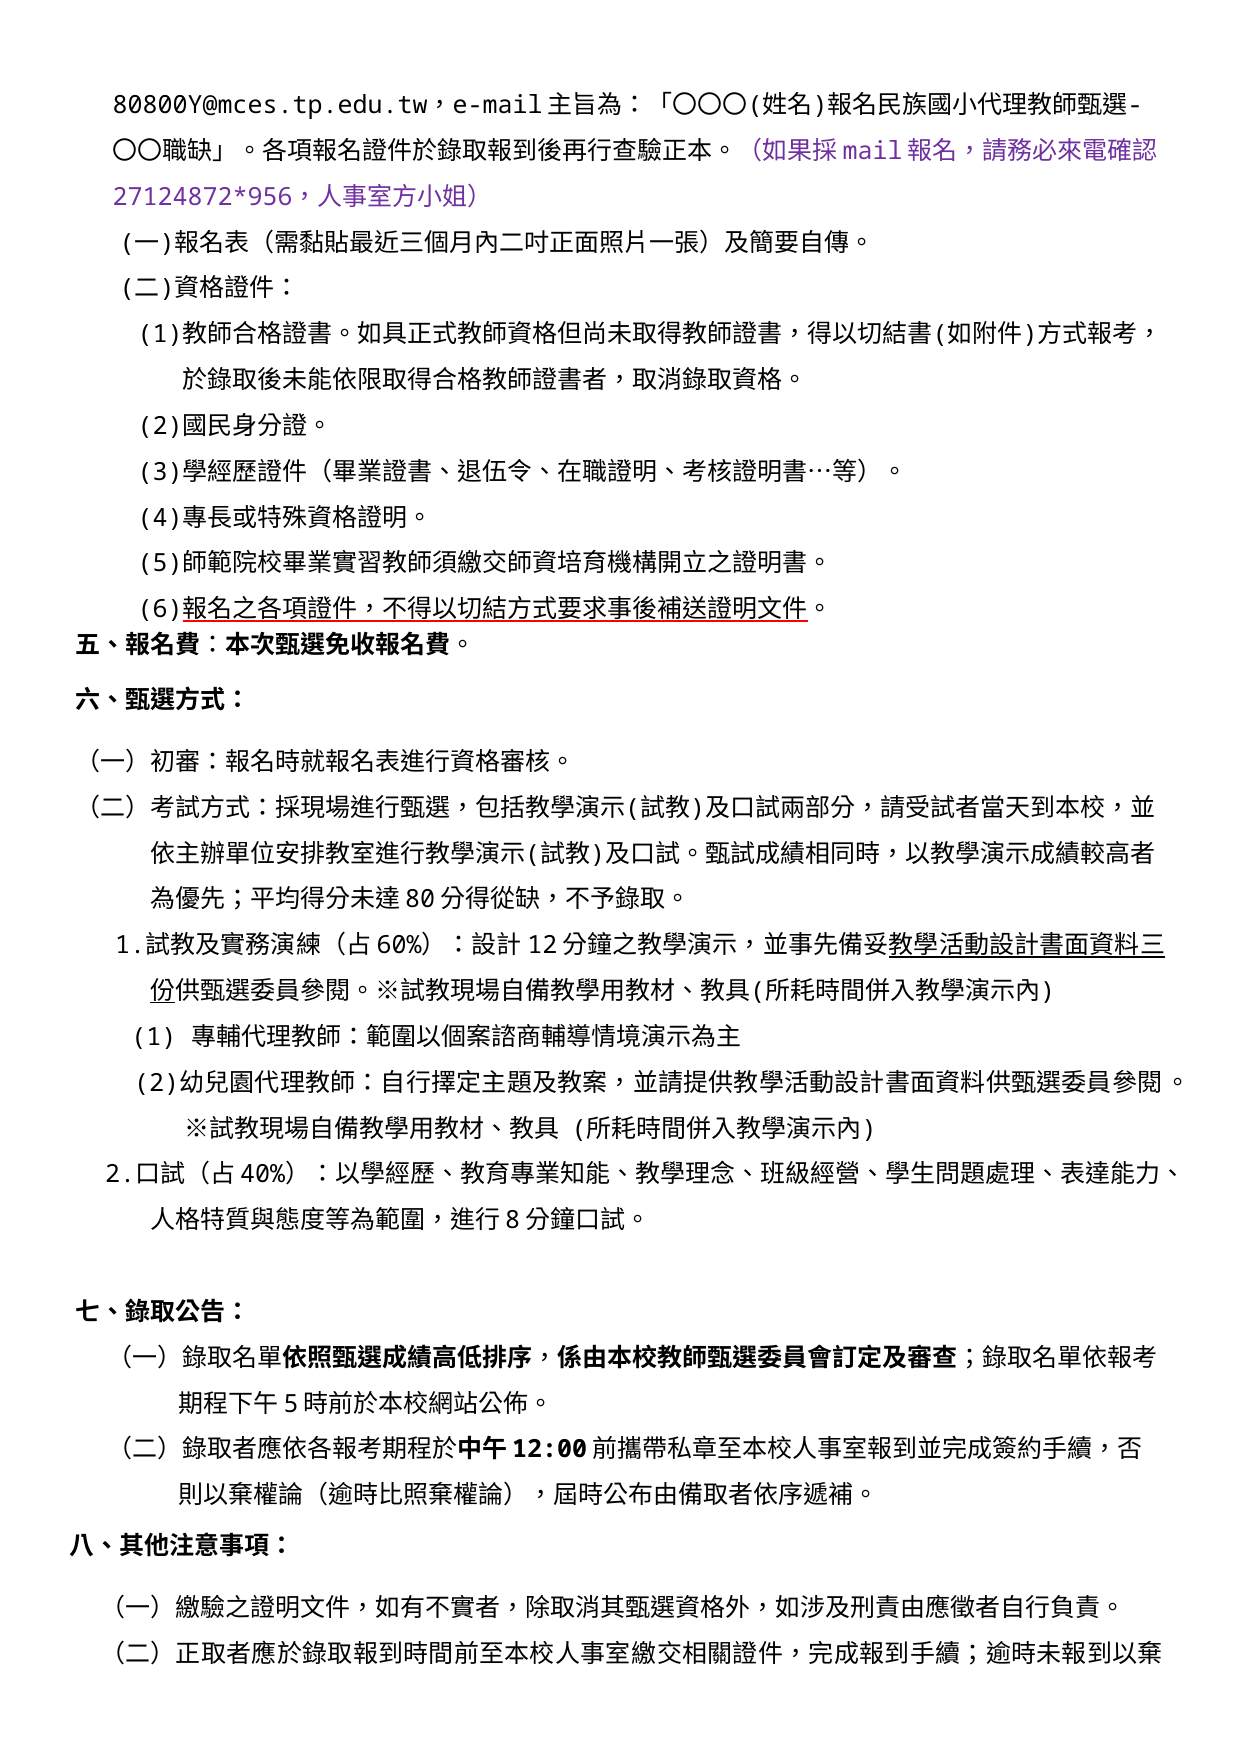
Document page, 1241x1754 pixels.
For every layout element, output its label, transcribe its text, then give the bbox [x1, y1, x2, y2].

text （二）錄取者應依各報考期程於中午12:00前攜帶私章至本校人事室報到並完成簽約手續，否則以棄權論（逾時比照棄權論），屆時公布由備取者依序遞補。 [107, 1421, 1165, 1513]
text (4)專長或特殊資格證明。 [137, 487, 1165, 533]
text (一)報名表（需黏貼最近三個月內二吋正面照片一張）及簡要自傳。 [119, 212, 1165, 258]
text (1) 專輔代理教師：範圍以個案諮商輔導情境演示為主 [75, 1009, 1165, 1054]
text 五、報名費：本次甄選免收報名費。 [75, 625, 1165, 661]
text 2.口試（占40%）：以學經歷、教育專業知能、教學理念、班級經營、學生問題處理、表達能力、人格特質與態度等為範圍，進行8分鐘口試。 [105, 1146, 1165, 1238]
text (2)幼兒園代理教師：自行擇定主題及教案，並請提供教學活動設計書面資料供甄選委員參閱。※試教現場自備教學用教材、教具 (所耗時間併入教學演示內) [134, 1054, 1165, 1146]
text (5)師範院校畢業實習教師須繳交師資培育機構開立之證明書。 [137, 533, 1165, 579]
text (2)國民身分證。 [137, 396, 1165, 442]
text 八、其他注意事項： [69, 1525, 1165, 1562]
text (1)教師合格證書。如具正式教師資格但尚未取得教師證書，得以切結書(如附件)方式報考，於錄取後未能依限取得合格教師證書者，取消錄取資格。 [137, 304, 1165, 396]
text (二)資格證件： [119, 258, 1165, 304]
text （一）錄取名單依照甄選成績高低排序，係由本校教師甄選委員會訂定及審查；錄取名單依報考期程下午5時前於本校網站公佈。 [107, 1329, 1165, 1421]
text （一）繳驗之證明文件，如有不實者，除取消其甄選資格外，如涉及刑責由應徵者自行負責。 [100, 1580, 1165, 1626]
text (6)報名之各項證件，不得以切結方式要求事後補送證明文件。 [137, 579, 1165, 625]
text 六、甄選方式： [75, 679, 1165, 716]
text 1.試教及實務演練（占60%）：設計12分鐘之教學演示，並事先備妥教學活動設計書面資料三份供甄選委員參閱。※試教現場自備教學用教材、教具(所耗時間併入教學演示內) [100, 917, 1165, 1009]
text 七、錄取公告： [75, 1284, 1165, 1329]
text （一）初審：報名時就報名表進行資格審核。 [75, 734, 1165, 779]
text （二）考試方式：採現場進行甄選，包括教學演示(試教)及口試兩部分，請受試者當天到本校，並依主辦單位安排教室進行教學演示(試教)及口試。甄試成績相同時，以教學演示成績較高者為優先；平均得分未達80分得從缺，不予錄取。 [75, 779, 1165, 917]
text (3)學經歷證件（畢業證書、退伍令、在職證明、考核證明書…等）。 [137, 442, 1165, 487]
text 80800Y@mces.tp.edu.tw，e-mail主旨為：「〇〇〇(姓名)報名民族國小代理教師甄選-〇〇職缺」。各項報名證件於錄取報到後再行查驗正本。（如果採mail報名，請務必來電確認27124872*956，人事室方小姐） [112, 75, 1165, 212]
text （二）正取者應於錄取報到時間前至本校人事室繳交相關證件，完成報到手續；逾時未報到以棄 [100, 1626, 1165, 1671]
